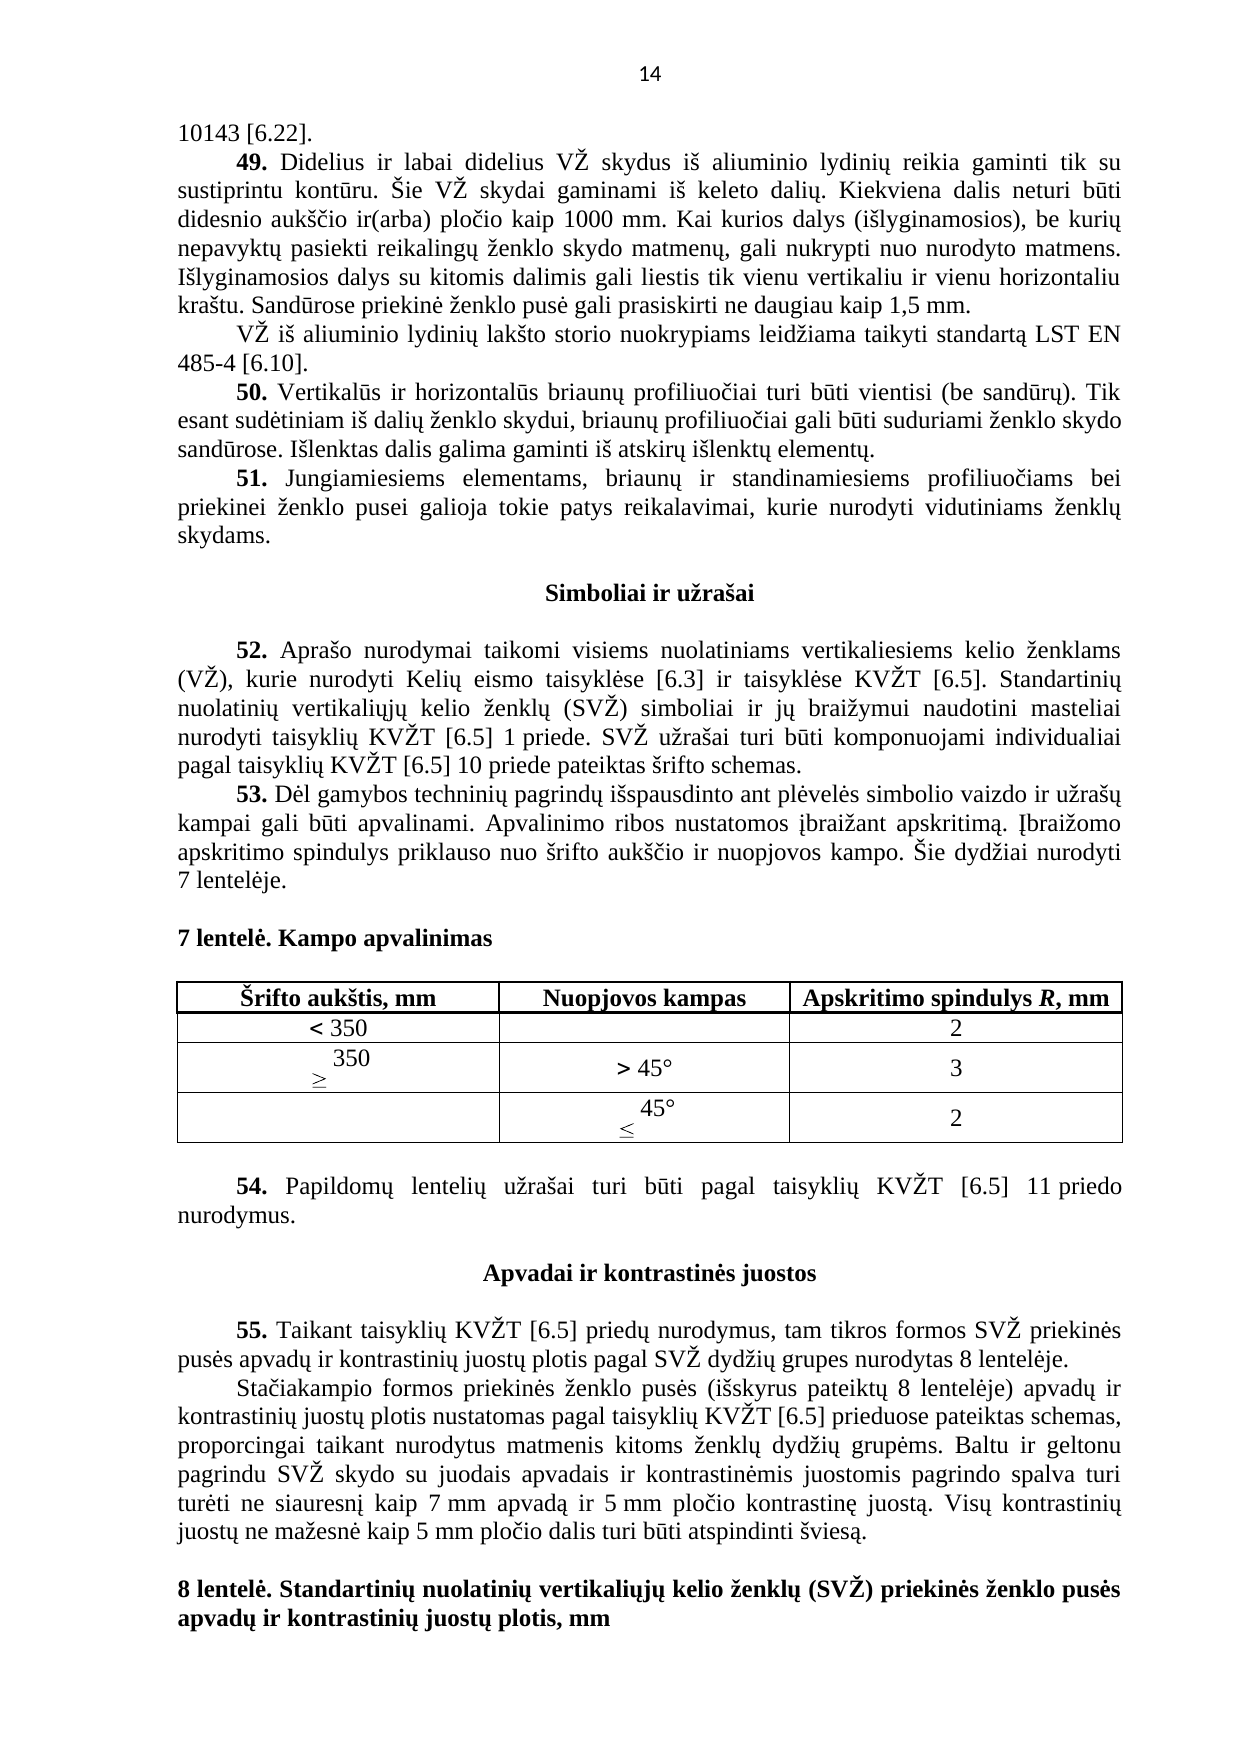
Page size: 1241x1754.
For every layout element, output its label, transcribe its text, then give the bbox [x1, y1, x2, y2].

table_cell  45° [500, 1043, 789, 1092]
text 50. Vertikalūs ir horizontalūs briaunų profiliuočiai turi būti vientisi (be sandūrų). Tik esant sudėtiniam iš dalių ženklo skydui, briaunų profiliuočiai gali būti suduriami ženklo skydo sandūrose. Išlenktas dalis galima gaminti iš atskirų išlenktų elementų. [177, 377, 1122, 463]
table_cell 2 [790, 1093, 1122, 1142]
text 52. Aprašo nurodymai taikomi visiems nuolatiniams vertikaliesiems kelio ženklams (VŽ), kurie nurodyti Kelių eismo taisyklėse [6.3] ir taisyklėse KVŽT [6.5]. Standartinių nuolatinių vertikaliųjų kelio ženklų (SVŽ) simboliai ir jų braižymui naudotini masteliai nurodyti taisyklių KVŽT [6.5] 1 priede. SVŽ užrašai turi būti komponuojami individualiai pagal taisyklių KVŽT [6.5] 10 priede pateiktas šrifto schemas. [177, 636, 1122, 779]
text 7 lentelė. Kampo apvalinimas [177, 923, 1122, 952]
text 10143 [6.22]. [177, 118, 1122, 147]
text 53. Dėl gamybos techninių pagrindų išspausdinto ant plėvelės simbolio vaizdo ir užrašų kampai gali būti apvalinami. Apvalinimo ribos nustatomos įbraižant apskritimą. Įbraižomo apskritimo spindulys priklauso nuo šrifto aukščio ir nuopjovos kampo. Šie dydžiai nurodyti 7 lentelėje. [177, 779, 1122, 894]
text VŽ iš aliuminio lydinių lakšto storio nuokrypiams leidžiama taikyti standartą LST EN 485-4 [6.10]. [177, 319, 1122, 377]
table_header Nuopjovos kampas [500, 983, 789, 1011]
text 8 lentelė. Standartinių nuolatinių vertikaliųjų kelio ženklų (SVŽ) priekinės ženklo pusės apvadų ir kontrastinių juostų plotis, mm [177, 1574, 1122, 1631]
table_header Šrifto aukštis, mm [178, 983, 498, 1011]
text Stačiakampio formos priekinės ženklo pusės (išskyrus pateiktų 8 lentelėje) apvadų ir kontrastinių juostų plotis nustatomas pagal taisyklių KVŽT [6.5] prieduose pateiktas schemas, proporcingai taikant nurodytus matmenis kitoms ženklų dydžių grupėms. Baltu ir geltonu pagrindu SVŽ skydo su juodais apvadais ir kontrastinėmis juostomis pagrindo spalva turi turėti ne siauresnį kaip 7 mm apvadą ir 5 mm pločio kontrastinę juostą. Visų kontrastinių juostų ne mažesnė kaip 5 mm pločio dalis turi būti atspindinti šviesą. [177, 1373, 1122, 1545]
table_cell 3 [790, 1043, 1122, 1092]
table_cell 2 [790, 1014, 1122, 1042]
table_cell [178, 1093, 499, 1142]
text 54. Papildomų lentelių užrašai turi būti pagal taisyklių KVŽT [6.5] 11 priedo nurodymus. [177, 1171, 1122, 1229]
table_cell <= 45° [500, 1093, 789, 1142]
text Apvadai ir kontrastinės juostos [177, 1258, 1122, 1286]
table_header Apskritimo spindulys R, mm [791, 983, 1121, 1011]
table_cell  350 [178, 1014, 499, 1042]
table_cell >= 350 [178, 1043, 499, 1092]
table_cell [500, 1014, 789, 1042]
text 55. Taikant taisyklių KVŽT [6.5] priedų nurodymus, tam tikros formos SVŽ priekinės pusės apvadų ir kontrastinių juostų plotis pagal SVŽ dydžių grupes nurodytas 8 lentelėje. [177, 1315, 1122, 1373]
text 51. Jungiamiesiems elementams, briaunų ir standinamiesiems profiliuočiams bei priekinei ženklo pusei galioja tokie patys reikalavimai, kurie nurodyti vidutiniams ženklų skydams. [177, 463, 1122, 549]
text 49. Didelius ir labai didelius VŽ skydus iš aliuminio lydinių reikia gaminti tik su sustiprintu kontūru. Šie VŽ skydai gaminami iš keleto dalių. Kiekviena dalis neturi būti didesnio aukščio ir(arba) pločio kaip 1000 mm. Kai kurios dalys (išlyginamosios), be kurių nepavyktų pasiekti reikalingų ženklo skydo matmenų, gali nukrypti nuo nurodyto matmens. Išlyginamosios dalys su kitomis dalimis gali liestis tik vienu vertikaliu ir vienu horizontaliu kraštu. Sandūrose priekinė ženklo pusė gali prasiskirti ne daugiau kaip 1,5 mm. [177, 147, 1122, 319]
text Simboliai ir užrašai [177, 578, 1122, 607]
